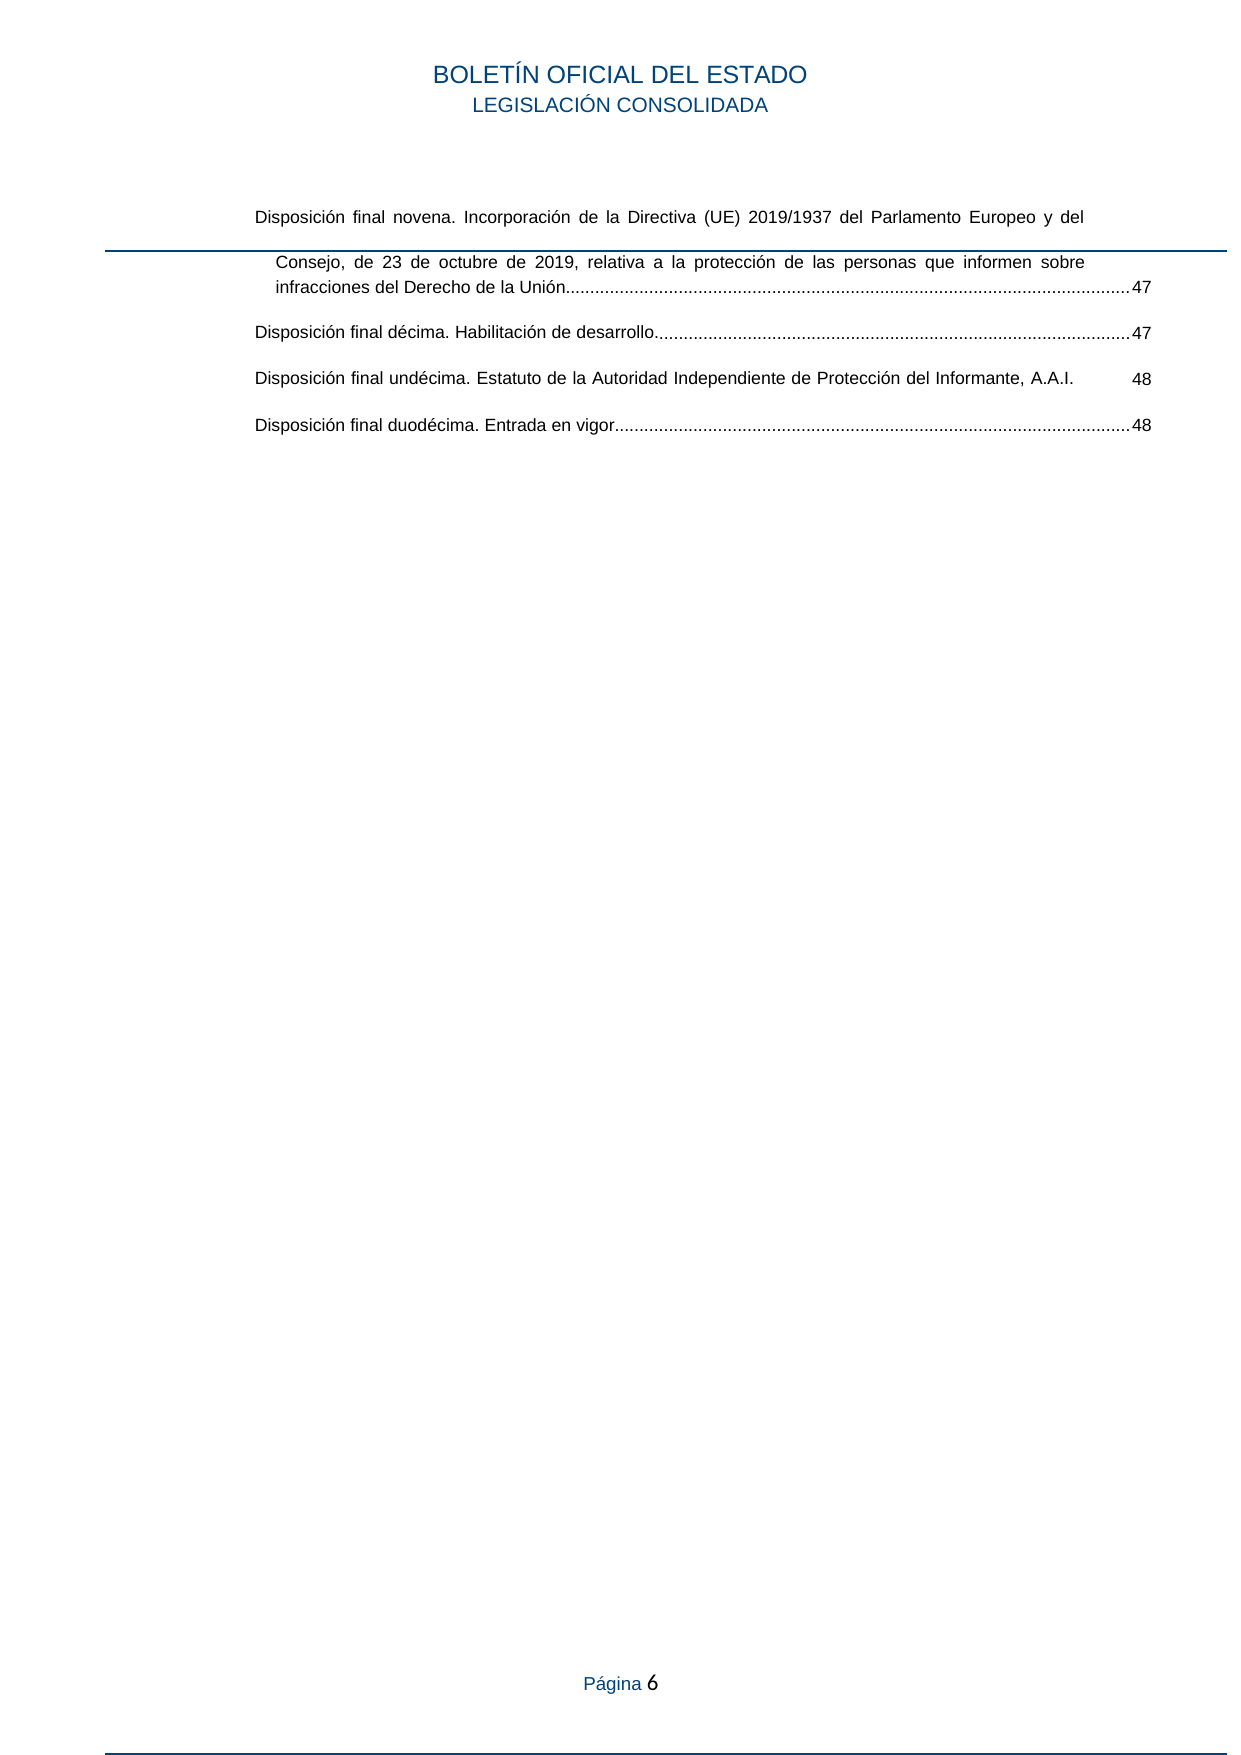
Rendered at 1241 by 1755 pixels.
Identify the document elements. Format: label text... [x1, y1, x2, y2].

text Disposición final novena. Incorporación de la Directiva (UE) 2019/1937 del Parlamento Europeo y del Consejo, de 23 de octubre de 2019, relativa a la protección de las personas que informen sobre infracciones del Derecho de la Unión. 47 [254, 207, 1152, 250]
text Disposición final novena. Incorporación de la Directiva (UE) 2019/1937 del Parlamento Europeo y del Consejo, de 23 de octubre de 2019, relativa a la protección de las personas que informen sobre infracciones del Derecho de la Unión. 47 [254, 252, 1152, 297]
text Disposición final undécima. Estatuto de la Autoridad Independiente de Protección del Informante, A.A.I. 48 [254, 368, 1195, 389]
text Disposición final duodécima. Entrada en vigor 48 [254, 414, 1195, 435]
text Disposición final décima. Habilitación de desarrollo. 47 [254, 322, 1195, 343]
